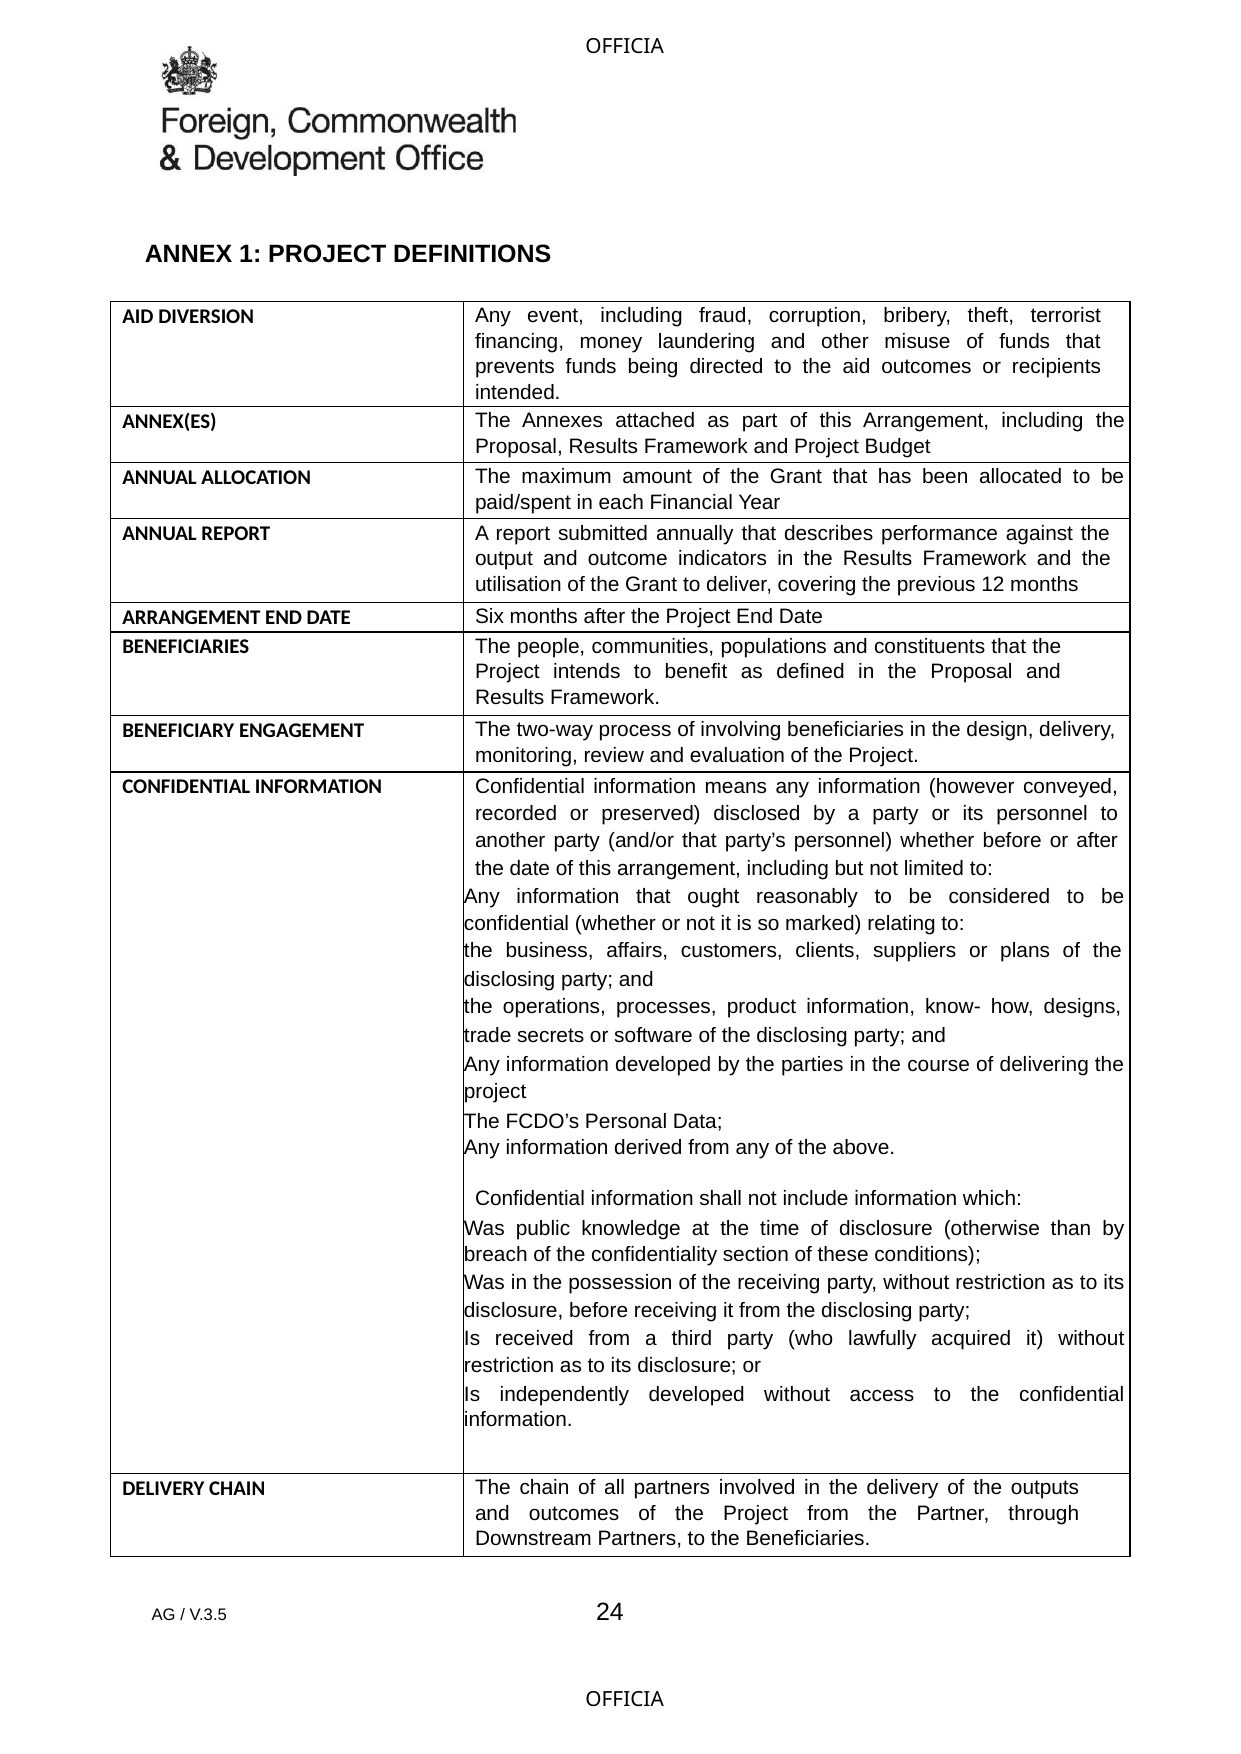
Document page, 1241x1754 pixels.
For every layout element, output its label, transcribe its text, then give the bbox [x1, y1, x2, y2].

table_cell DELIVERY CHAIN [111, 1474, 463, 1556]
table_cell BENEFICIARIES [111, 633, 463, 715]
table_header Any event, including fraud, corruption, bribery, theft, terrorist financing, money laundering and other misuse of funds that prevents funds being directed to the aid outcomes or recipients intended. [464, 302, 1129, 406]
table_cell Confidential information means any information (however conveyed, recorded or preserved) disclosed by a party or its personnel to another party (and/or that party’s personnel) whether before or after the date of this arrangement, including but not limited to: Any information that ought reasonably to be considered to be confidential (whether or not it is so marked) relating to: the business, affairs, customers, clients, suppliers or plans of the disclosing party; and the operations, processes, product information, know- how, designs, trade secrets or software of the disclosing party; and Any information developed by the parties in the course of delivering the project The FCDO’s Personal Data; Any information derived from any of the above. Confidential information shall not include information which: Was public knowledge at the time of disclosure (otherwise than by breach of the confidentiality section of these conditions); Was in the possession of the receiving party, without restriction as to its disclosure, before receiving it from the disclosing party; Is received from a third party (who lawfully acquired it) without restriction as to its disclosure; or Is independently developed without access to the confidential information. [464, 773, 1129, 1473]
table_cell ANNUAL REPORT [111, 519, 463, 602]
table_cell ANNEX(ES) [111, 407, 463, 462]
table_cell The people, communities, populations and constituents that the Project intends to benefit as defined in the Proposal and Results Framework. [464, 633, 1129, 715]
subtitle ANNEX 1: PROJECT DEFINITIONS [103, 239, 558, 268]
table_header AID DIVERSION [111, 302, 463, 406]
table_cell The maximum amount of the Grant that has been allocated to be paid/spent in each Financial Year [464, 463, 1129, 518]
table_cell CONFIDENTIAL INFORMATION [111, 773, 463, 1473]
table_cell BENEFICIARY ENGAGEMENT [111, 716, 463, 771]
table_cell ANNUAL ALLOCATION [111, 463, 463, 518]
table_cell Six months after the Project End Date [464, 603, 1129, 631]
table_cell The two-way process of involving beneficiaries in the design, delivery, monitoring, review and evaluation of the Project. [464, 716, 1129, 771]
table_cell The chain of all partners involved in the delivery of the outputs and outcomes of the Project from the Partner, through Downstream Partners, to the Beneficiaries. [464, 1474, 1129, 1556]
table_cell The Annexes attached as part of this Arrangement, including the Proposal, Results Framework and Project Budget [464, 407, 1129, 462]
table_cell ARRANGEMENT END DATE [111, 603, 463, 631]
table_cell A report submitted annually that describes performance against the output and outcome indicators in the Results Framework and the utilisation of the Grant to deliver, covering the previous 12 months [464, 519, 1129, 602]
